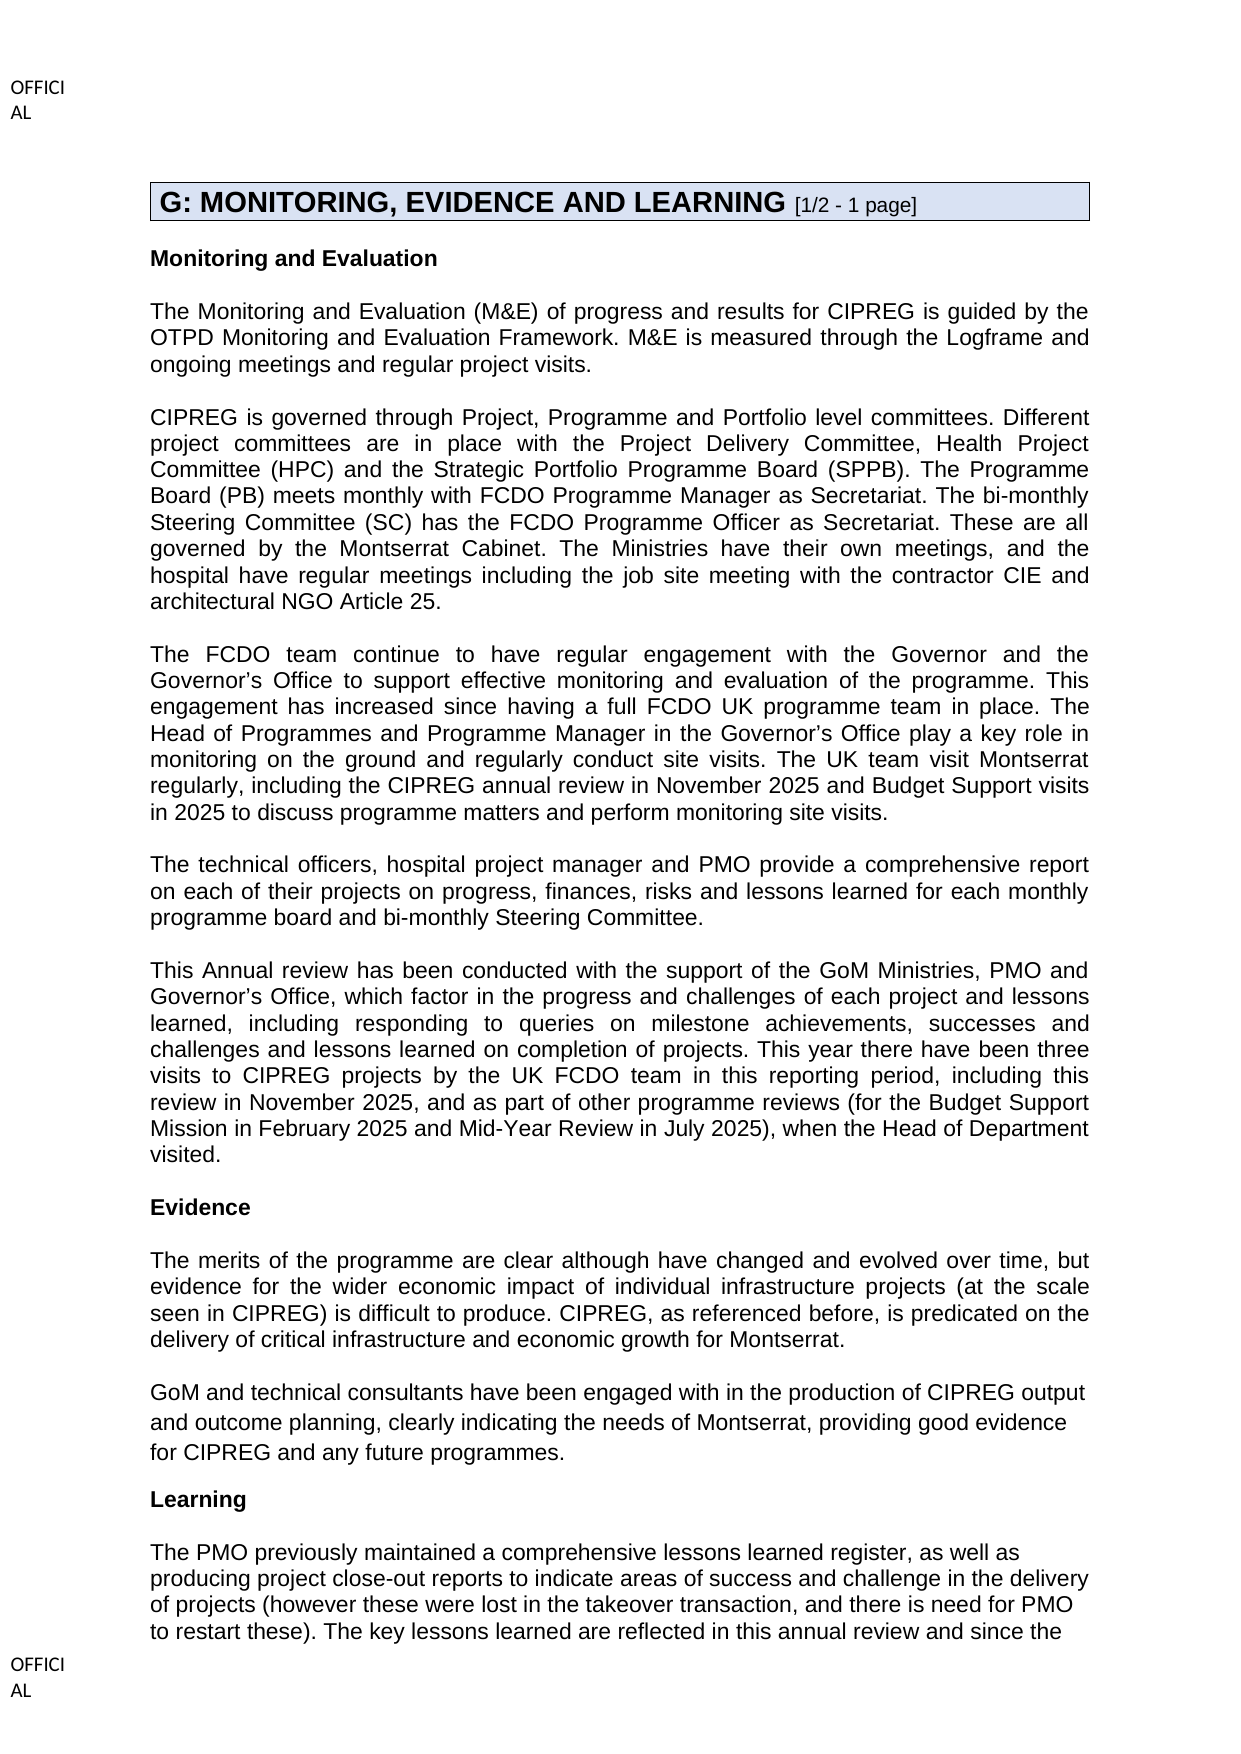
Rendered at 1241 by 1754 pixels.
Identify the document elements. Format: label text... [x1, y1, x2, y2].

text The Monitoring and Evaluation (M&E) of progress and results for CIPREG is guided by the OTPD Monitoring and Evaluation Framework. M&E is measured through the Logframe and ongoing meetings and regular project visits. [150, 298, 1090, 377]
text Monitoring and Evaluation [150, 245, 1090, 272]
text G: MONITORING, EVIDENCE AND LEARNING [1/2 - 1 page] [151, 183, 1089, 220]
text The merits of the programme are clear although have changed and evolved over time, but evidence for the wider economic impact of individual infrastructure projects (at the scale seen in CIPREG) is difficult to produce. CIPREG, as referenced before, is predicated on the delivery of critical infrastructure and economic growth for Montserrat. [150, 1247, 1090, 1352]
text CIPREG is governed through Project, Programme and Portfolio level committees. Different project committees are in place with the Project Delivery Committee, Health Project Committee (HPC) and the Strategic Portfolio Programme Board (SPPB). The Programme Board (PB) meets monthly with FCDO Programme Manager as Secretariat. The bi-monthly Steering Committee (SC) has the FCDO Programme Officer as Secretariat. These are all governed by the Montserrat Cabinet. The Ministries have their own meetings, and the hospital have regular meetings including the job site meeting with the contractor CIE and architectural NGO Article 25. [150, 403, 1090, 614]
text The technical officers, hospital project manager and PMO provide a comprehensive report on each of their projects on progress, finances, risks and lessons learned for each monthly programme board and bi-monthly Steering Committee. [150, 851, 1090, 931]
text The FCDO team continue to have regular engagement with the Governor and the Governor’s Office to support effective monitoring and evaluation of the programme. This engagement has increased since having a full FCDO UK programme team in place. The Head of Programmes and Programme Manager in the Governor’s Office play a key role in monitoring on the ground and regularly conduct site visits. The UK team visit Montserrat regularly, including the CIPREG annual review in November 2025 and Budget Support visits in 2025 to discuss programme matters and perform monitoring site visits. [150, 641, 1090, 825]
text Evidence [150, 1194, 1090, 1220]
text GoM and technical consultants have been engaged with in the production of CIPREG output and outcome planning, clearly indicating the needs of Montserrat, providing good evidence for CIPREG and any future programmes. [150, 1378, 1090, 1465]
text This Annual review has been conducted with the support of the GoM Ministries, PMO and Governor’s Office, which factor in the progress and challenges of each project and lessons learned, including responding to queries on milestone achievements, successes and challenges and lessons learned on completion of projects. This year there have been three visits to CIPREG projects by the UK FCDO team in this reporting period, including this review in November 2025, and as part of other programme reviews (for the Budget Support Mission in February 2025 and Mid-Year Review in July 2025), when the Head of Department visited. [150, 957, 1090, 1168]
text Learning [150, 1486, 1090, 1512]
text The PMO previously maintained a comprehensive lessons learned register, as well as producing project close-out reports to indicate areas of success and challenge in the delivery of projects (however these were lost in the takeover transaction, and there is need for PMO to restart these). The key lessons learned are reflected in this annual review and since the [150, 1538, 1090, 1644]
